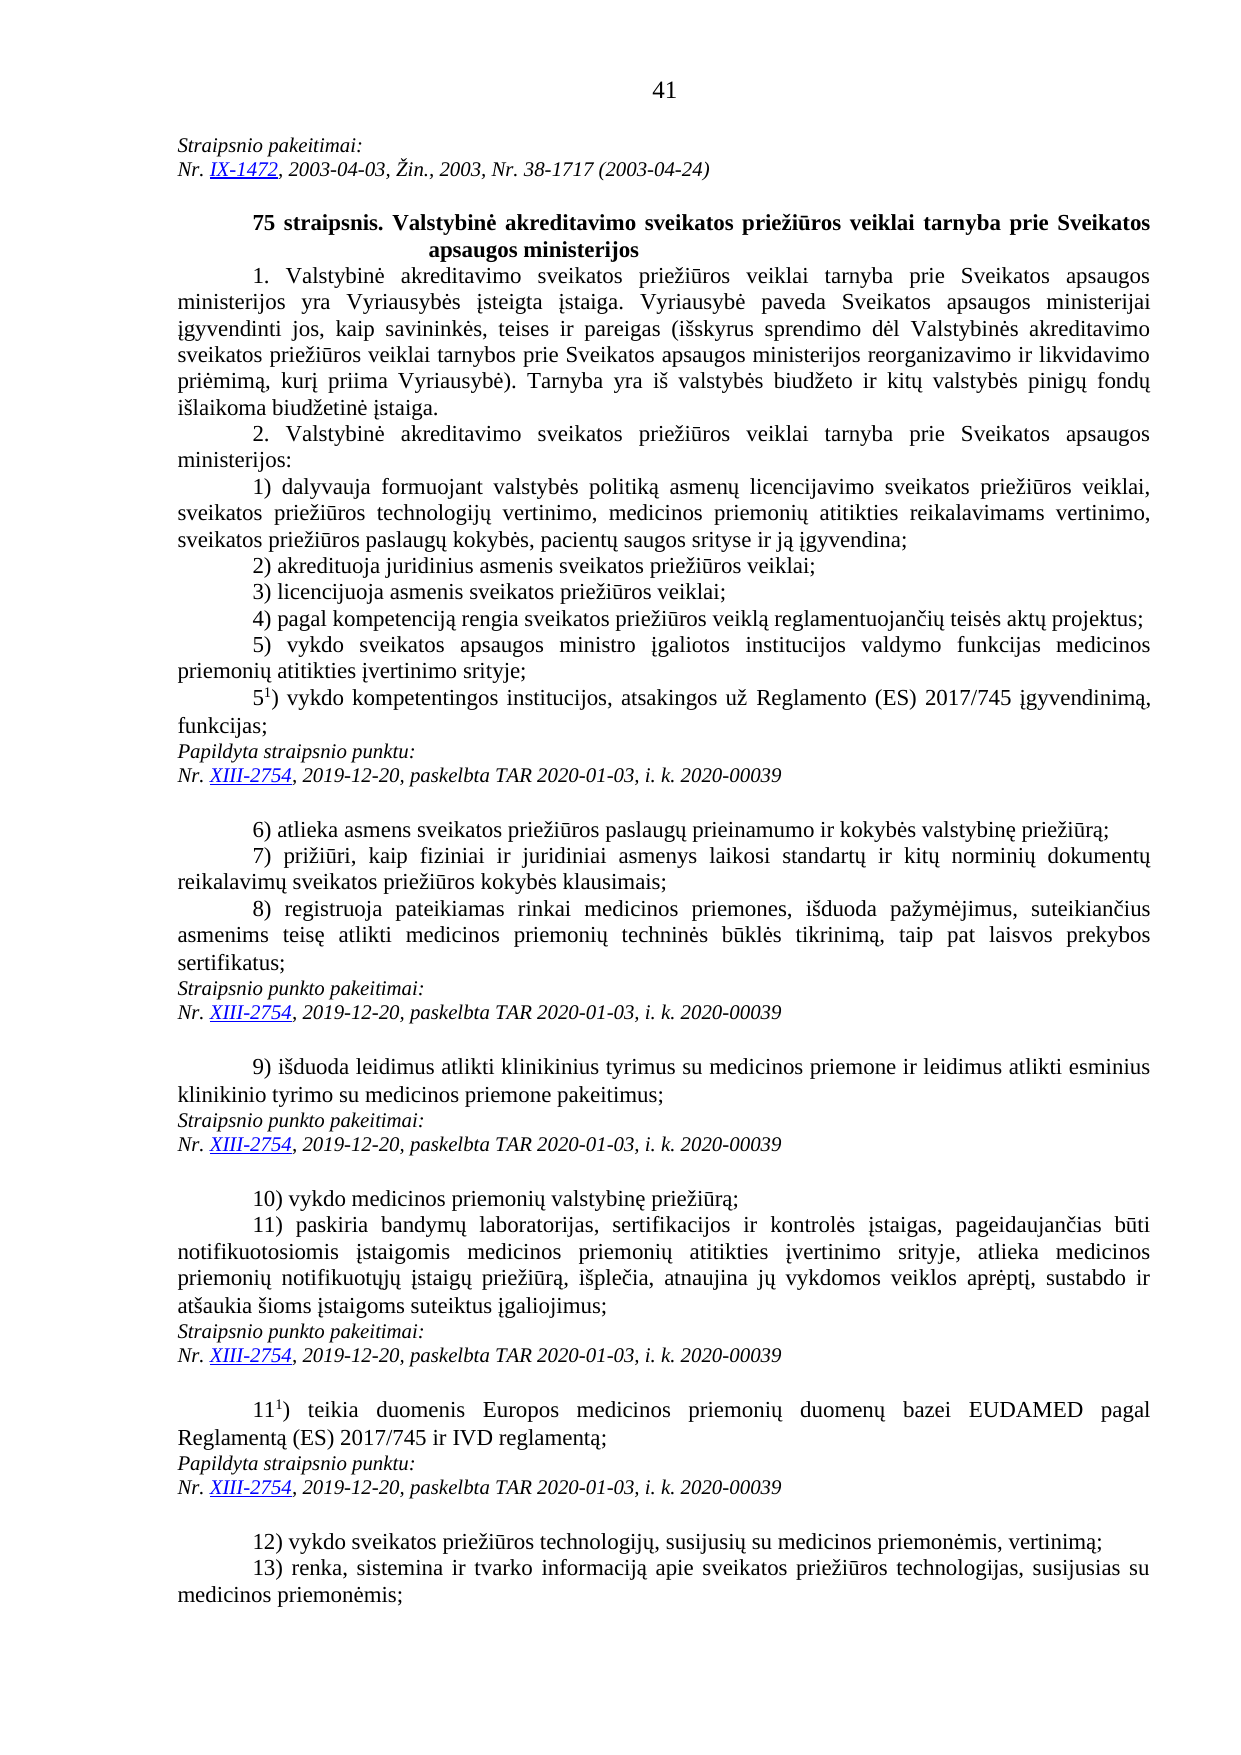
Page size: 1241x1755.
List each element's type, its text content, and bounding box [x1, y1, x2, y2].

text 7) prižiūri, kaip fiziniai ir juridiniai asmenys laikosi standartų ir kitų norminių dokumentų reikalavimų sveikatos priežiūros kokybės klausimais; [177, 842, 1152, 895]
text Nr. XIII-2754, 2019-12-20, paskelbta TAR 2020-01-03, i. k. 2020-00039 [177, 1132, 1152, 1156]
text Straipsnio punkto pakeitimai: [177, 976, 1152, 1000]
text 4) pagal kompetenciją rengia sveikatos priežiūros veiklą reglamentuojančių teisės aktų projektus; [177, 605, 1152, 631]
text 2. Valstybinė akreditavimo sveikatos priežiūros veiklai tarnyba prie Sveikatos apsaugos ministerijos: [177, 420, 1152, 473]
text Straipsnio punkto pakeitimai: [177, 1108, 1152, 1132]
text 13) renka, sistemina ir tvarko informaciją apie sveikatos priežiūros technologijas, susijusias su medicinos priemonėmis; [177, 1554, 1152, 1607]
text 111) teikia duomenis Europos medicinos priemonių duomenų bazei EUDAMED pagal Reglamentą (ES) 2017/745 ir IVD reglamentą; [177, 1396, 1152, 1451]
text 1. Valstybinė akreditavimo sveikatos priežiūros veiklai tarnyba prie Sveikatos apsaugos ministerijos yra Vyriausybės įsteigta įstaiga. Vyriausybė paveda Sveikatos apsaugos ministerijai įgyvendinti jos, kaip savininkės, teises ir pareigas (išskyrus sprendimo dėl Valstybinės akreditavimo sveikatos priežiūros veiklai tarnybos prie Sveikatos apsaugos ministerijos reorganizavimo ir likvidavimo priėmimą, kurį priima Vyriausybė). Tarnyba yra iš valstybės biudžeto ir kitų valstybės pinigų fondų išlaikoma biudžetinė įstaiga. [177, 262, 1152, 420]
text 3) licencijuoja asmenis sveikatos priežiūros veiklai; [177, 578, 1152, 605]
text 12) vykdo sveikatos priežiūros technologijų, susijusių su medicinos priemonėmis, vertinimą; [177, 1528, 1152, 1554]
text 5) vykdo sveikatos apsaugos ministro įgaliotos institucijos valdymo funkcijas medicinos priemonių atitikties įvertinimo srityje; [177, 631, 1152, 684]
text 2) akredituoja juridinius asmenis sveikatos priežiūros veiklai; [177, 552, 1152, 578]
text Papildyta straipsnio punktu: [177, 739, 1152, 763]
text Straipsnio punkto pakeitimai: [177, 1319, 1152, 1343]
text Nr. XIII-2754, 2019-12-20, paskelbta TAR 2020-01-03, i. k. 2020-00039 [177, 763, 1152, 787]
text Nr. IX-1472, 2003-04-03, Žin., 2003, Nr. 38-1717 (2003-04-24) [177, 157, 1152, 181]
text Nr. XIII-2754, 2019-12-20, paskelbta TAR 2020-01-03, i. k. 2020-00039 [177, 1343, 1152, 1367]
text 10) vykdo medicinos priemonių valstybinę priežiūrą; [177, 1185, 1152, 1211]
text 1) dalyvauja formuojant valstybės politiką asmenų licencijavimo sveikatos priežiūros veiklai, sveikatos priežiūros technologijų vertinimo, medicinos priemonių atitikties reikalavimams vertinimo, sveikatos priežiūros paslaugų kokybės, pacientų saugos srityse ir ją įgyvendina; [177, 473, 1152, 552]
text 11) paskiria bandymų laboratorijas, sertifikacijos ir kontrolės įstaigas, pageidaujančias būti notifikuotosiomis įstaigomis medicinos priemonių atitikties įvertinimo srityje, atlieka medicinos priemonių notifikuotųjų įstaigų priežiūrą, išplečia, atnaujina jų vykdomos veiklos aprėptį, sustabdo ir atšaukia šioms įstaigoms suteiktus įgaliojimus; [177, 1211, 1152, 1319]
text Nr. XIII-2754, 2019-12-20, paskelbta TAR 2020-01-03, i. k. 2020-00039 [177, 1475, 1152, 1499]
text 9) išduoda leidimus atlikti klinikinius tyrimus su medicinos priemone ir leidimus atlikti esminius klinikinio tyrimo su medicinos priemone pakeitimus; [177, 1053, 1152, 1108]
text Nr. XIII-2754, 2019-12-20, paskelbta TAR 2020-01-03, i. k. 2020-00039 [177, 1000, 1152, 1024]
text 8) registruoja pateikiamas rinkai medicinos priemones, išduoda pažymėjimus, suteikiančius asmenims teisę atlikti medicinos priemonių techninės būklės tikrinimą, taip pat laisvos prekybos sertifikatus; [177, 895, 1152, 976]
text 51) vykdo kompetentingos institucijos, atsakingos už Reglamento (ES) 2017/745 įgyvendinimą, funkcijas; [177, 684, 1152, 739]
text 75 straipsnis. Valstybinė akreditavimo sveikatos priežiūros veiklai tarnyba prie Sveikatos apsaugos ministerijos [252, 209, 1152, 262]
text Papildyta straipsnio punktu: [177, 1451, 1152, 1475]
text 6) atlieka asmens sveikatos priežiūros paslaugų prieinamumo ir kokybės valstybinę priežiūrą; [177, 816, 1152, 842]
text Straipsnio pakeitimai: [177, 132, 1152, 157]
